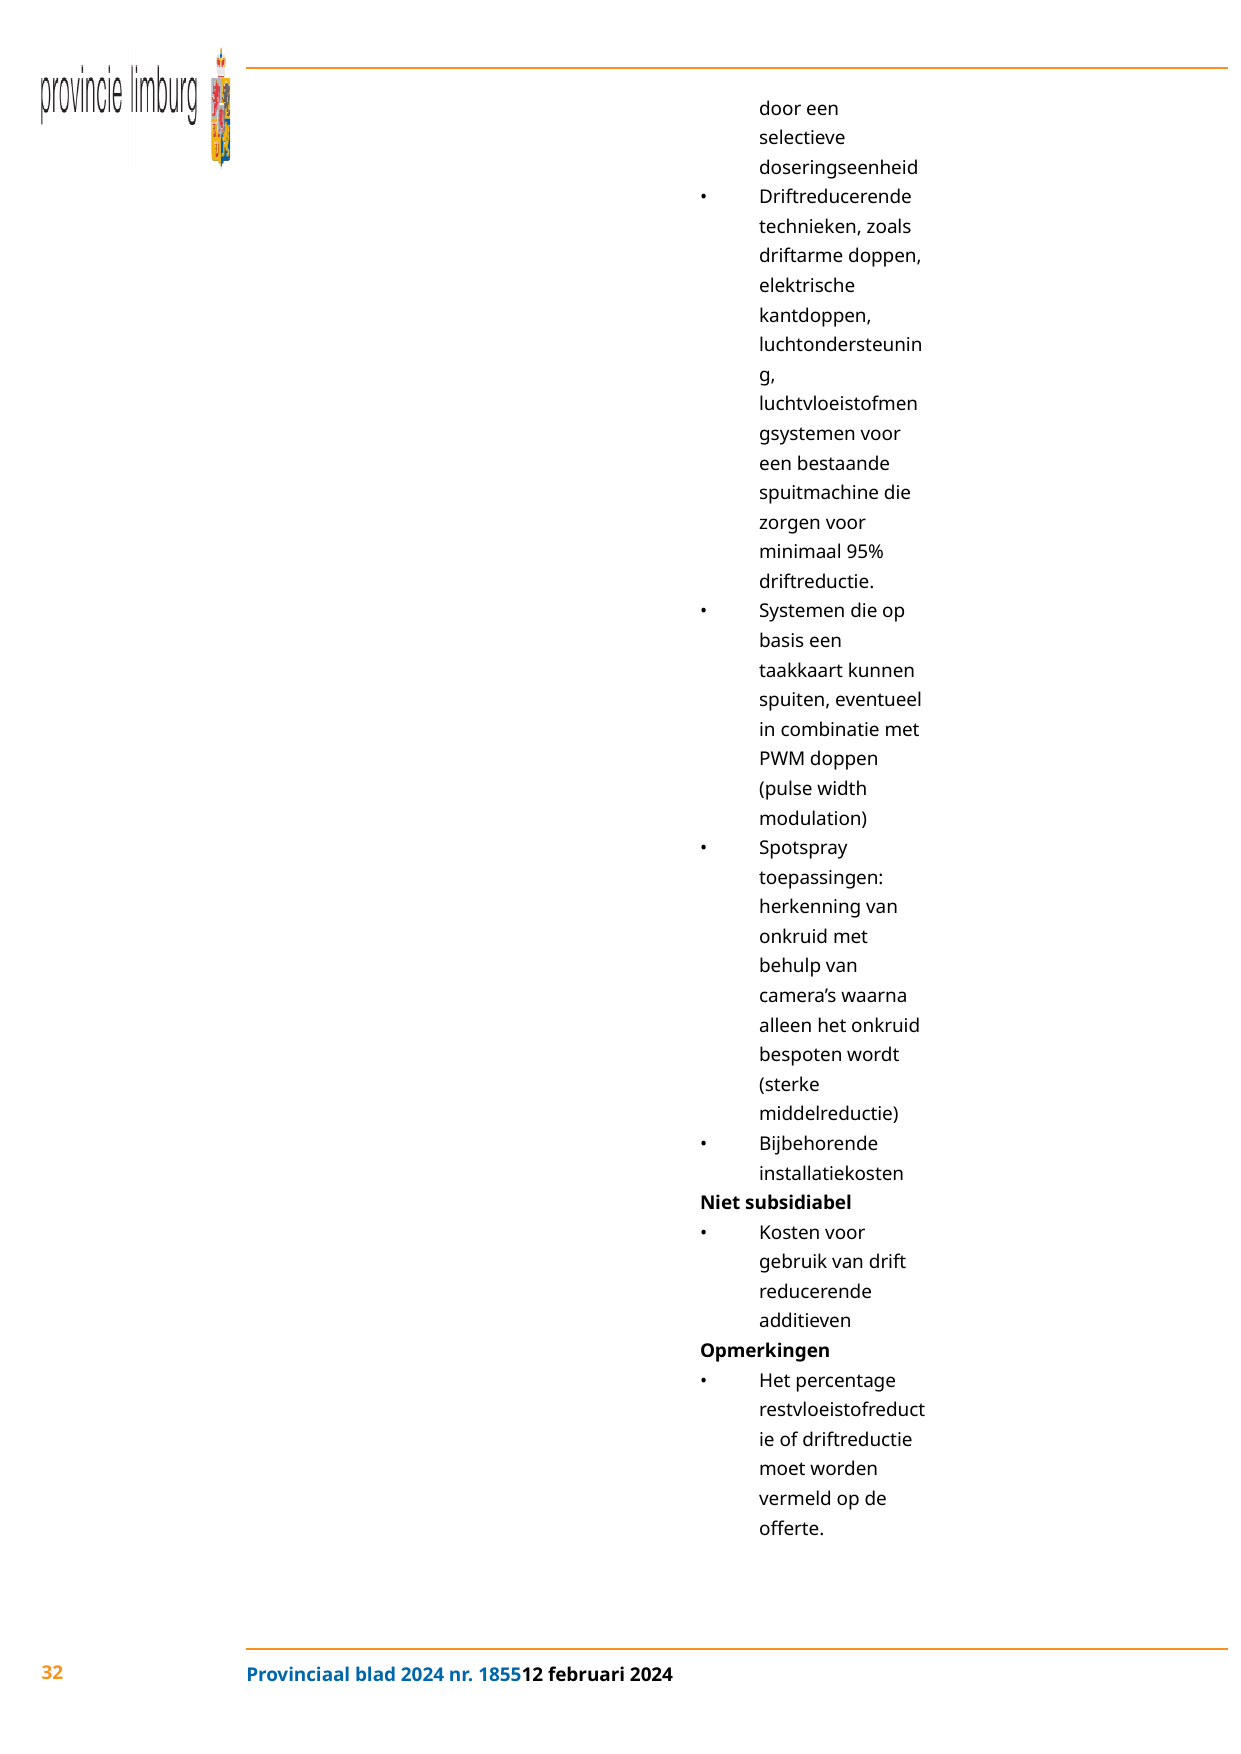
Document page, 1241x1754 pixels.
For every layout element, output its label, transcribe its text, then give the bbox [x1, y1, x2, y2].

table_cell [474, 95, 700, 1541]
picture [41, 47, 231, 172]
table_cell door een selectieve doseringseenheid Driftreducerende technieken, zoals driftarme doppen, elektrische kantdoppen, luchtondersteuning, luchtvloeistofmengsystemen voor een bestaande spuitmachine die zorgen voor minimaal 95% driftreductie. Systemen die op basis een taakkaart kunnen spuiten, eventueel in combinatie met PWM doppen (pulse width modulation) Spotspray toepassingen: herkenning van onkruid met behulp van camera’s waarna alleen het onkruid bespoten wordt (sterke middelreductie) Bijbehorende installatiekosten Niet subsidiabel Kosten voor gebruik van drift reducerende additieven Opmerkingen Het percentage restvloeistofreductie of driftreductie moet worden vermeld op de offerte. [700, 95, 926, 1541]
table_cell [248, 95, 474, 1541]
table_cell [926, 95, 1152, 1541]
